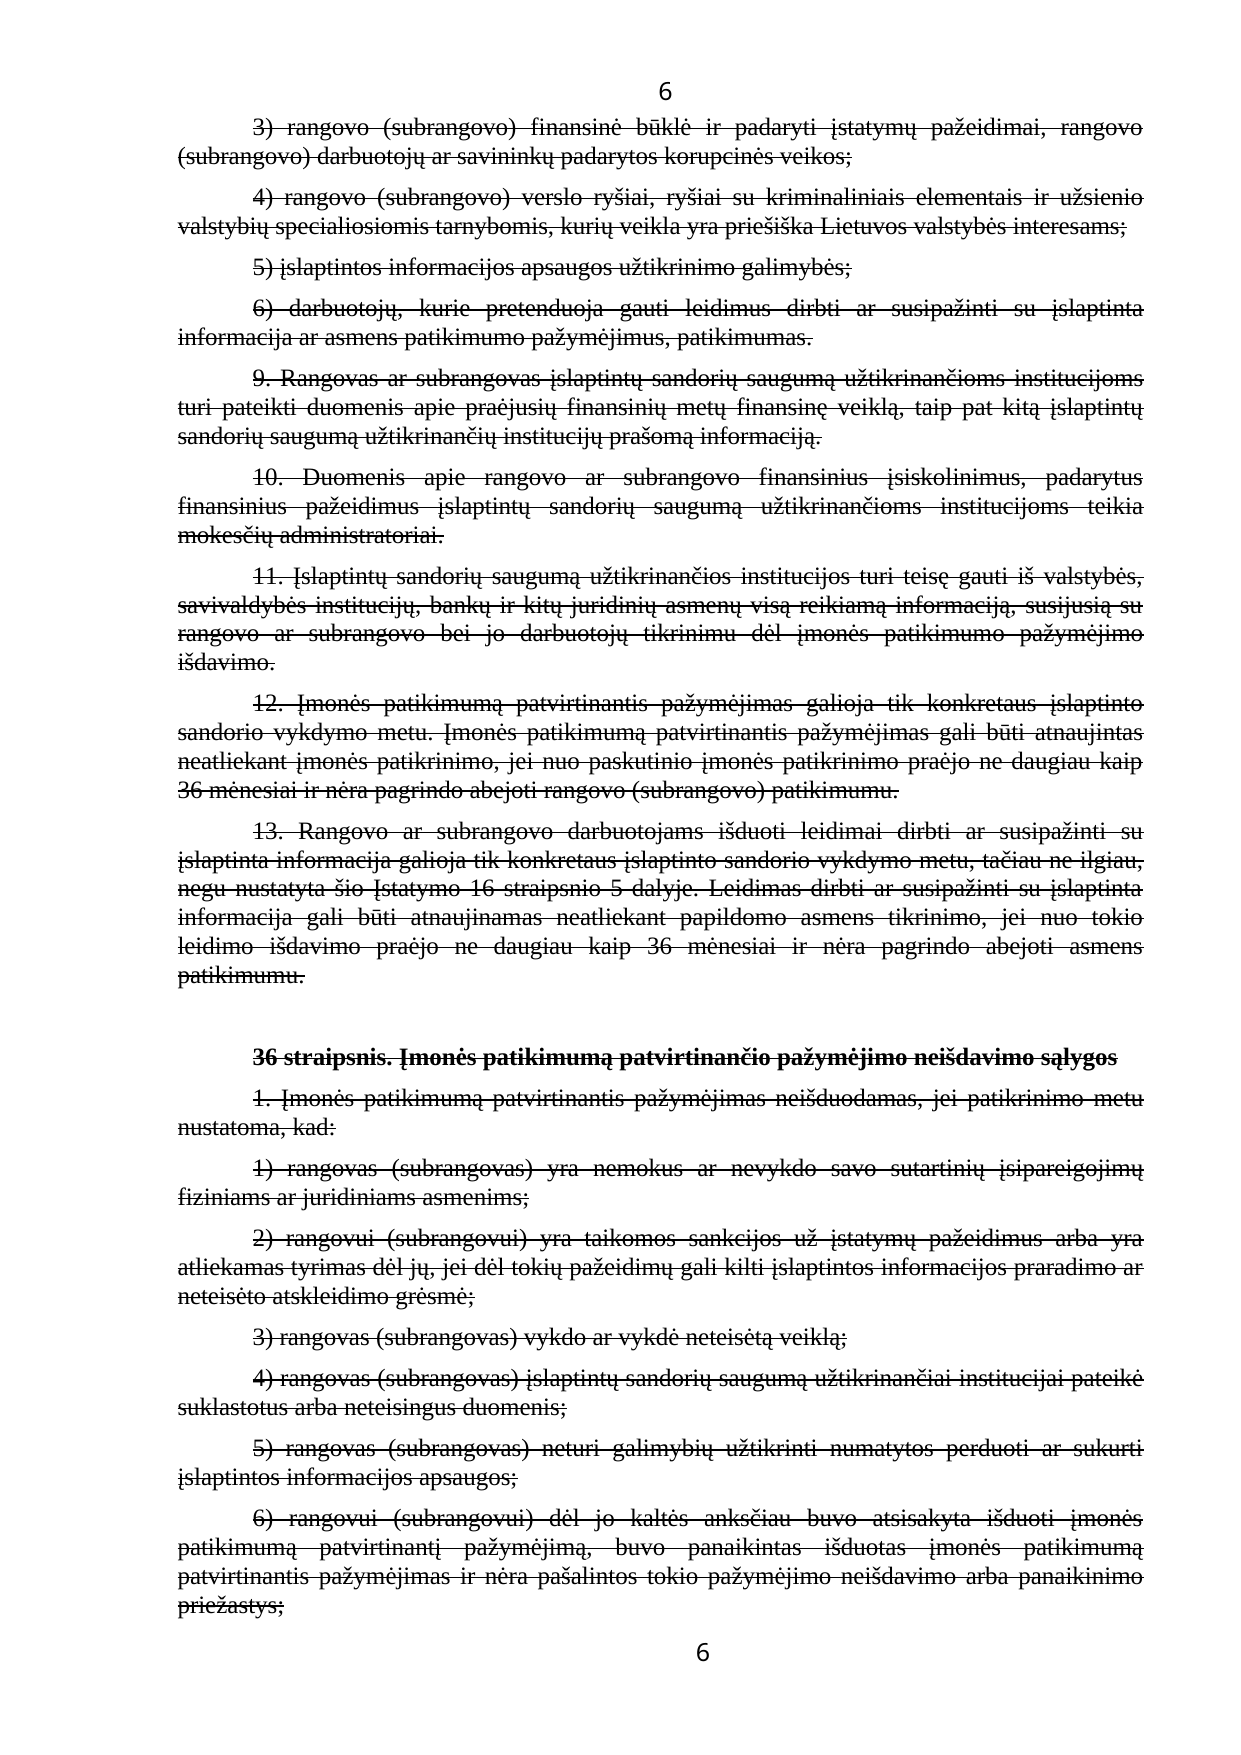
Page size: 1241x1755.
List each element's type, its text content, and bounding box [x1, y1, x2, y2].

text 6) rangovui (subrangovui) dėl jo kaltės anksčiau buvo atsisakyta išduoti įmonės patikimumą patvirtinantį pažymėjimą, buvo panaikintas išduotas įmonės patikimumą patvirtinantis pažymėjimas ir nėra pašalintos tokio pažymėjimo neišdavimo arba panaikinimo priežastys; [177, 1503, 1144, 1548]
text 4) rangovo (subrangovo) verslo ryšiai, ryšiai su kriminaliniais elementais ir užsienio valstybių specialiosiomis tarnybomis, kurių veikla yra priešiška Lietuvos valstybės interesams; [177, 182, 1144, 240]
text 2) rangovui (subrangovui) yra taikomos sankcijos už įstatymų pažeidimus arba yra atliekamas tyrimas dėl jų, jei dėl tokių pažeidimų gali kilti įslaptintos informacijos praradimo ar neteisėto atskleidimo grėsmė; [177, 1223, 1144, 1268]
text 36 straipsnis. Įmonės patikimumą patvirtinančio pažymėjimo neišdavimo sąlygos [177, 1042, 1144, 1071]
text 12. Įmonės patikimumą patvirtinantis pažymėjimas galioja tik konkretaus įslaptinto sandorio vykdymo metu. Įmonės patikimumą patvirtinantis pažymėjimas gali būti atnaujintas neatliekant įmonės patikrinimo, jei nuo paskutinio įmonės patikrinimo praėjo ne daugiau kaip 36 mėnesiai ir nėra pagrindo abejoti rangovo (subrangovo) patikimumu. [177, 688, 1144, 733]
text 3) rangovas (subrangovas) vykdo ar vykdė neteisėtą veiklą; [177, 1322, 1144, 1351]
text 9. Rangovas ar subrangovas įslaptintų sandorių saugumą užtikrinančioms institucijoms turi pateikti duomenis apie praėjusių finansinių metų finansinę veiklą, taip pat kitą įslaptintų sandorių saugumą užtikrinančių institucijų prašomą informaciją. [177, 363, 1144, 408]
text 6) rangovui (subrangovui) dėl jo kaltės anksčiau buvo atsisakyta išduoti įmonės patikimumą patvirtinantį pažymėjimą, buvo panaikintas išduotas įmonės patikimumą patvirtinantis pažymėjimas ir nėra pašalintos tokio pažymėjimo neišdavimo arba panaikinimo priežastys; [177, 1578, 1144, 1618]
text 6) darbuotojų, kurie pretenduoja gauti leidimus dirbti ar susipažinti su įslaptinta informacija ar asmens patikimumo pažymėjimus, patikimumas. [177, 293, 1144, 351]
text 4) rangovas (subrangovas) įslaptintų sandorių saugumą užtikrinančiai institucijai pateikė suklastotus arba neteisingus duomenis; [177, 1363, 1144, 1421]
text 13. Rangovo ar subrangovo darbuotojams išduoti leidimai dirbti ar susipažinti su įslaptinta informacija galioja tik konkretaus įslaptinto sandorio vykdymo metu, tačiau ne ilgiau, negu nustatyta šio Įstatymo 16 straipsnio 5 dalyje. Leidimas dirbti ar susipažinti su įslaptinta informacija gali būti atnaujinamas neatliekant papildomo asmens tikrinimo, jei nuo tokio leidimo išdavimo praėjo ne daugiau kaip 36 mėnesiai ir nėra pagrindo abejoti asmens patikimumu. [177, 816, 1144, 860]
text 1) rangovas (subrangovas) yra nemokus ar nevykdo savo sutartinių įsipareigojimų fiziniams ar juridiniams asmenims; [177, 1153, 1144, 1211]
text 5) rangovas (subrangovas) neturi galimybių užtikrinti numatytos perduoti ar sukurti įslaptintos informacijos apsaugos; [177, 1433, 1144, 1491]
text 10. Duomenis apie rangovo ar subrangovo finansinius įsiskolinimus, padarytus finansinius pažeidimus įslaptintų sandorių saugumą užtikrinančioms institucijoms teikia mokesčių administratoriai. [177, 508, 1144, 548]
text 6) rangovui (subrangovui) dėl jo kaltės anksčiau buvo atsisakyta išduoti įmonės patikimumą patvirtinantį pažymėjimą, buvo panaikintas išduotas įmonės patikimumą patvirtinantis pažymėjimas ir nėra pašalintos tokio pažymėjimo neišdavimo arba panaikinimo priežastys; [177, 1549, 1144, 1577]
text 1. Įmonės patikimumą patvirtinantis pažymėjimas neišduodamas, jei patikrinimo metu nustatoma, kad: [177, 1083, 1144, 1141]
text 2) rangovui (subrangovui) yra taikomos sankcijos už įstatymų pažeidimus arba yra atliekamas tyrimas dėl jų, jei dėl tokių pažeidimų gali kilti įslaptintos informacijos praradimo ar neteisėto atskleidimo grėsmė; [177, 1269, 1144, 1310]
text 13. Rangovo ar subrangovo darbuotojams išduoti leidimai dirbti ar susipažinti su įslaptinta informacija galioja tik konkretaus įslaptinto sandorio vykdymo metu, tačiau ne ilgiau, negu nustatyta šio Įstatymo 16 straipsnio 5 dalyje. Leidimas dirbti ar susipažinti su įslaptinta informacija gali būti atnaujinamas neatliekant papildomo asmens tikrinimo, jei nuo tokio leidimo išdavimo praėjo ne daugiau kaip 36 mėnesiai ir nėra pagrindo abejoti asmens patikimumu. [177, 919, 1144, 947]
text 11. Įslaptintų sandorių saugumą užtikrinančios institucijos turi teisę gauti iš valstybės, savivaldybės institucijų, bankų ir kitų juridinių asmenų visą reikiamą informaciją, susijusią su rangovo ar subrangovo bei jo darbuotojų tikrinimu dėl įmonės patikimumo pažymėjimo išdavimo. [177, 636, 1144, 676]
text 11. Įslaptintų sandorių saugumą užtikrinančios institucijos turi teisę gauti iš valstybės, savivaldybės institucijų, bankų ir kitų juridinių asmenų visą reikiamą informaciją, susijusią su rangovo ar subrangovo bei jo darbuotojų tikrinimu dėl įmonės patikimumo pažymėjimo išdavimo. [177, 561, 1144, 634]
text 13. Rangovo ar subrangovo darbuotojams išduoti leidimai dirbti ar susipažinti su įslaptinta informacija galioja tik konkretaus įslaptinto sandorio vykdymo metu, tačiau ne ilgiau, negu nustatyta šio Įstatymo 16 straipsnio 5 dalyje. Leidimas dirbti ar susipažinti su įslaptinta informacija gali būti atnaujinamas neatliekant papildomo asmens tikrinimo, jei nuo tokio leidimo išdavimo praėjo ne daugiau kaip 36 mėnesiai ir nėra pagrindo abejoti asmens patikimumu. [177, 948, 1144, 988]
text 10. Duomenis apie rangovo ar subrangovo finansinius įsiskolinimus, padarytus finansinius pažeidimus įslaptintų sandorių saugumą užtikrinančioms institucijoms teikia mokesčių administratoriai. [177, 462, 1144, 507]
text 9. Rangovas ar subrangovas įslaptintų sandorių saugumą užtikrinančioms institucijoms turi pateikti duomenis apie praėjusių finansinių metų finansinę veiklą, taip pat kitą įslaptintų sandorių saugumą užtikrinančių institucijų prašomą informaciją. [177, 409, 1144, 450]
text 5) įslaptintos informacijos apsaugos užtikrinimo galimybės; [177, 252, 1144, 281]
text 12. Įmonės patikimumą patvirtinantis pažymėjimas galioja tik konkretaus įslaptinto sandorio vykdymo metu. Įmonės patikimumą patvirtinantis pažymėjimas gali būti atnaujintas neatliekant įmonės patikrinimo, jei nuo paskutinio įmonės patikrinimo praėjo ne daugiau kaip 36 mėnesiai ir nėra pagrindo abejoti rangovo (subrangovo) patikimumu. [177, 734, 1144, 803]
text 13. Rangovo ar subrangovo darbuotojams išduoti leidimai dirbti ar susipažinti su įslaptinta informacija galioja tik konkretaus įslaptinto sandorio vykdymo metu, tačiau ne ilgiau, negu nustatyta šio Įstatymo 16 straipsnio 5 dalyje. Leidimas dirbti ar susipažinti su įslaptinta informacija gali būti atnaujinamas neatliekant papildomo asmens tikrinimo, jei nuo tokio leidimo išdavimo praėjo ne daugiau kaip 36 mėnesiai ir nėra pagrindo abejoti asmens patikimumu. [177, 861, 1144, 918]
text 3) rangovo (subrangovo) finansinė būklė ir padaryti įstatymų pažeidimai, rangovo (subrangovo) darbuotojų ar savininkų padarytos korupcinės veikos; [177, 112, 1144, 170]
